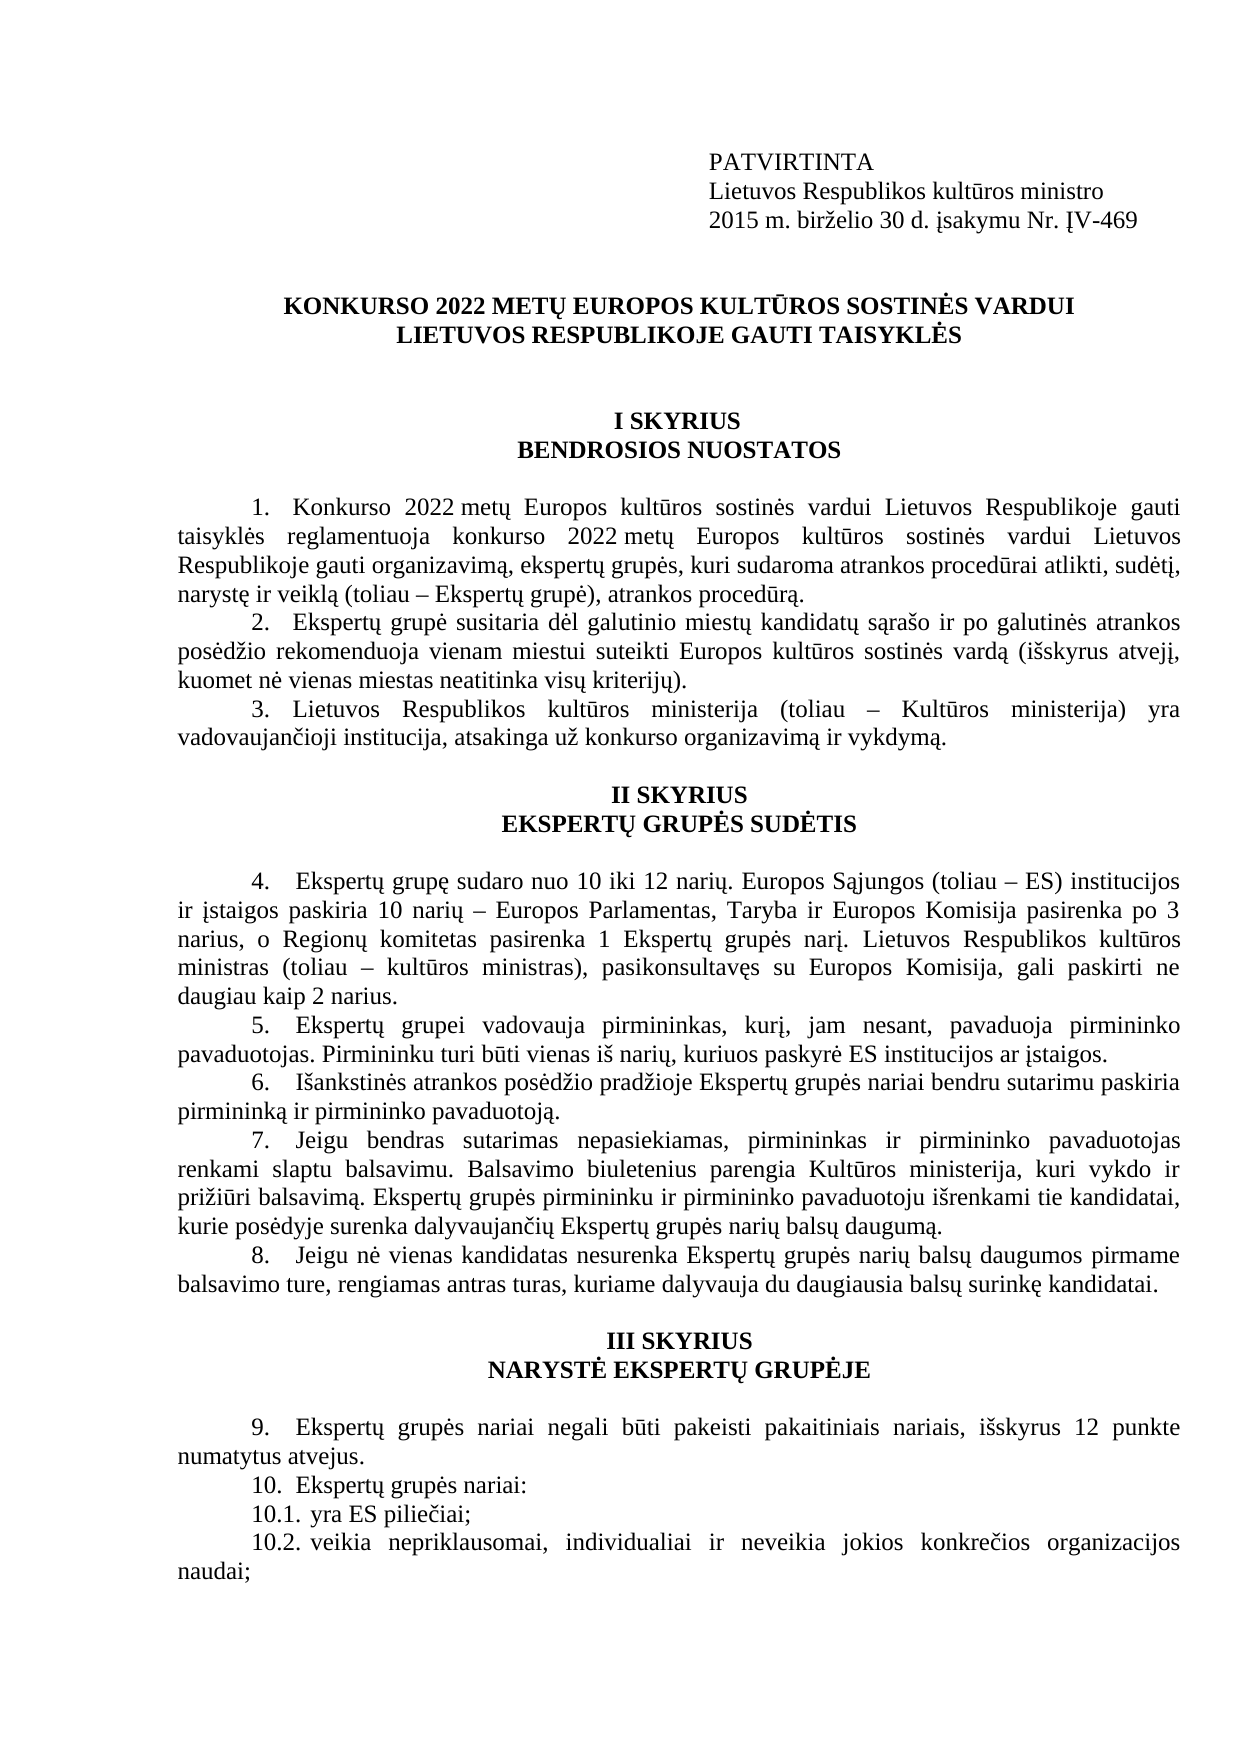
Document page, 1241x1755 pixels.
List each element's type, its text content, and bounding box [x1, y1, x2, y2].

text 5. Ekspertų grupei vadovauja pirmininkas, kurį, jam nesant, pavaduoja pirmininko pavaduotojas. Pirmininku turi būti vienas iš narių, kuriuos paskyrė ES institucijos ar įstaigos. [177, 1010, 1181, 1067]
text 10. Ekspertų grupės nariai: [177, 1470, 1181, 1499]
text 7. Jeigu bendras sutarimas nepasiekiamas, pirmininkas ir pirmininko pavaduotojas renkami slaptu balsavimu. Balsavimo biuletenius parengia Kultūros ministerija, kuri vykdo ir prižiūri balsavimą. Ekspertų grupės pirmininku ir pirmininko pavaduotoju išrenkami tie kandidatai, kurie posėdyje surenka dalyvaujančių Ekspertų grupės narių balsų daugumą. [177, 1125, 1181, 1240]
text NARYSTĖ EKSPERTŲ GRUPĖJE [177, 1355, 1181, 1384]
text I SKYRIUS [177, 406, 1181, 435]
text 2. Ekspertų grupė susitaria dėl galutinio miestų kandidatų sąrašo ir po galutinės atrankos posėdžio rekomenduoja vienam miestui suteikti Europos kultūros sostinės vardą (išskyrus atvejį, kuomet nė vienas miestas neatitinka visų kriterijų). [177, 607, 1181, 694]
text 1. Konkurso 2022 metų Europos kultūros sostinės vardui Lietuvos Respublikoje gauti taisyklės reglamentuoja konkurso 2022 metų Europos kultūros sostinės vardui Lietuvos Respublikoje gauti organizavimą, ekspertų grupės, kuri sudaroma atrankos procedūrai atlikti, sudėtį, narystę ir veiklą (toliau – Ekspertų grupė), atrankos procedūrą. [177, 492, 1181, 607]
text KONKURSO 2022 METŲ EUROPOS KULTŪROS SOSTINĖS VARDUI [177, 291, 1181, 320]
text 10.2. veikia nepriklausomai, individualiai ir neveikia jokios konkrečios organizacijos naudai; [177, 1527, 1181, 1585]
text BENDROSIOS NUOSTATOS [177, 435, 1181, 464]
text II SKYRIUS [177, 780, 1181, 809]
text LIETUVOS RESPUBLIKOJE GAUTI TAISYKLės [177, 320, 1181, 349]
text 6. Išankstinės atrankos posėdžio pradžioje Ekspertų grupės nariai bendru sutarimu paskiria pirmininką ir pirmininko pavaduotoją. [177, 1067, 1181, 1125]
text 8. Jeigu nė vienas kandidatas nesurenka Ekspertų grupės narių balsų daugumos pirmame balsavimo ture, rengiamas antras turas, kuriame dalyvauja du daugiausia balsų surinkę kandidatai. [177, 1240, 1181, 1297]
text III SKYRIUS [177, 1326, 1181, 1355]
text 9. Ekspertų grupės nariai negali būti pakeisti pakaitiniais nariais, išskyrus 12 punkte numatytus atvejus. [177, 1412, 1181, 1470]
text 4. Ekspertų grupę sudaro nuo 10 iki 12 narių. Europos Sąjungos (toliau – ES) institucijos ir įstaigos paskiria 10 narių – Europos Parlamentas, Taryba ir Europos Komisija pasirenka po 3 narius, o Regionų komitetas pasirenka 1 Ekspertų grupės narį. Lietuvos Respublikos kultūros ministras (toliau – kultūros ministras), pasikonsultavęs su Europos Komisija, gali paskirti ne daugiau kaip 2 narius. [177, 866, 1181, 1010]
text EKSPERTŲ GRUPĖS SUDĖTIS [177, 809, 1181, 837]
text 10.1. yra ES piliečiai; [251, 1499, 1181, 1527]
text 3. Lietuvos Respublikos kultūros ministerija (toliau – Kultūros ministerija) yra vadovaujančioji institucija, atsakinga už konkurso organizavimą ir vykdymą. [177, 694, 1181, 751]
text 2015 m. birželio 30 d. įsakymu Nr. ĮV-469 [177, 205, 1181, 234]
text Lietuvos Respublikos kultūros ministro [177, 176, 1181, 205]
text PATVIRTINTA [177, 147, 1181, 176]
